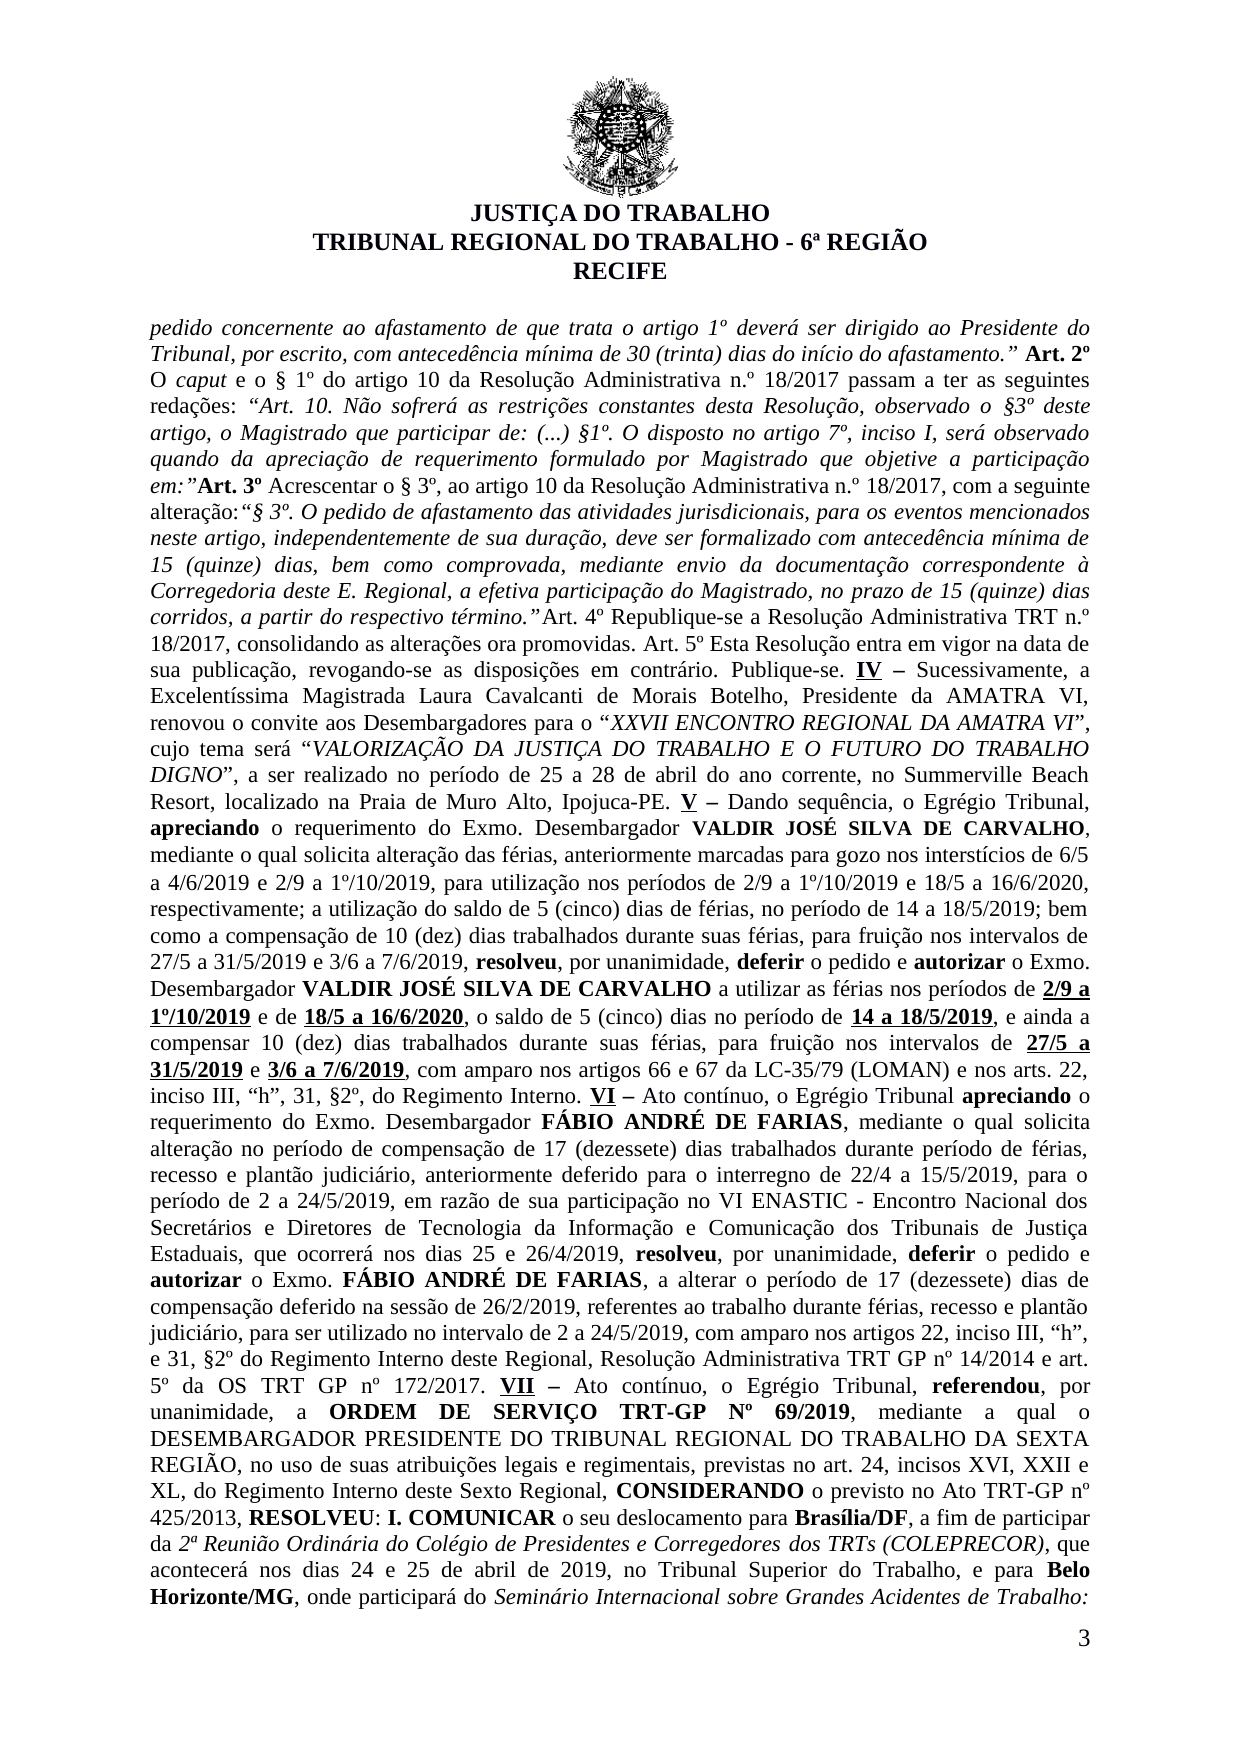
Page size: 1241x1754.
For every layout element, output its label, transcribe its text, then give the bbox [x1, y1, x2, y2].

text pedido concernente ao afastamento de que trata o artigo 1º deverá ser dirigido ao Presidente do Tribunal, por escrito, com antecedência mínima de 30 (trinta) dias do início do afastamento.” Art. 2º O caput e o § 1º do artigo 10 da Resolução Administrativa n.º 18/2017 passam a ter as seguintes redações: “Art. 10. Não sofrerá as restrições constantes desta Resolução, observado o §3º deste artigo, o Magistrado que participar de: (...) §1º. O disposto no artigo 7º, inciso I, será observado quando da apreciação de requerimento formulado por Magistrado que objetive a participação em:”Art. 3º Acrescentar o § 3º, ao artigo 10 da Resolução Administrativa n.º 18/2017, com a seguinte alteração:“§ 3º. O pedido de afastamento das atividades jurisdicionais, para os eventos mencionados neste artigo, independentemente de sua duração, deve ser formalizado com antecedência mínima de 15 (quinze) dias, bem como comprovada, mediante envio da documentação correspondente à Corregedoria deste E. Regional, a efetiva participação do Magistrado, no prazo de 15 (quinze) dias corridos, a partir do respectivo término.”Art. 4º Republique-se a Resolução Administrativa TRT n.º 18/2017, consolidando as alterações ora promovidas. Art. 5º Esta Resolução entra em vigor na data de sua publicação, revogando-se as disposições em contrário. Publique-se. IV – Sucessivamente, a Excelentíssima Magistrada Laura Cavalcanti de Morais Botelho, Presidente da AMATRA VI, renovou o convite aos Desembargadores para o “XXVII ENCONTRO REGIONAL DA AMATRA VI”, cujo tema será “VALORIZAÇÃO DA JUSTIÇA DO TRABALHO E O FUTURO DO TRABALHO DIGNO”, a ser realizado no período de 25 a 28 de abril do ano corrente, no Summerville Beach Resort, localizado na Praia de Muro Alto, Ipojuca-PE. V – Dando sequência, o Egrégio Tribunal, apreciando o requerimento do Exmo. Desembargador VALDIR JOSÉ SILVA DE CARVALHO, mediante o qual solicita alteração das férias, anteriormente marcadas para gozo nos interstícios de 6/5 a 4/6/2019 e 2/9 a 1º/10/2019, para utilização nos períodos de 2/9 a 1º/10/2019 e 18/5 a 16/6/2020, respectivamente; a utilização do saldo de 5 (cinco) dias de férias, no período de 14 a 18/5/2019; bem como a compensação de 10 (dez) dias trabalhados durante suas férias, para fruição nos intervalos de 27/5 a 31/5/2019 e 3/6 a 7/6/2019, resolveu, por unanimidade, deferir o pedido e autorizar o Exmo. Desembargador VALDIR JOSÉ SILVA DE CARVALHO a utilizar as férias nos períodos de 2/9 a 1º/10/2019 e de 18/5 a 16/6/2020, o saldo de 5 (cinco) dias no período de 14 a 18/5/2019, e ainda a compensar 10 (dez) dias trabalhados durante suas férias, para fruição nos intervalos de 27/5 a 31/5/2019 e 3/6 a 7/6/2019, com amparo nos artigos 66 e 67 da LC-35/79 (LOMAN) e nos arts. 22, inciso III, “h”, 31, §2º, do Regimento Interno. VI – Ato contínuo, o Egrégio Tribunal apreciando o requerimento do Exmo. Desembargador FÁBIO ANDRÉ DE FARIAS, mediante o qual solicita alteração no período de compensação de 17 (dezessete) dias trabalhados durante período de férias, recesso e plantão judiciário, anteriormente deferido para o interregno de 22/4 a 15/5/2019, para o período de 2 a 24/5/2019, em razão de sua participação no VI ENASTIC - Encontro Nacional dos Secretários e Diretores de Tecnologia da Informação e Comunicação dos Tribunais de Justiça Estaduais, que ocorrerá nos dias 25 e 26/4/2019, resolveu, por unanimidade, deferir o pedido e autorizar o Exmo. FÁBIO ANDRÉ DE FARIAS, a alterar o período de 17 (dezessete) dias de compensação deferido na sessão de 26/2/2019, referentes ao trabalho durante férias, recesso e plantão judiciário, para ser utilizado no intervalo de 2 a 24/5/2019, com amparo nos artigos 22, inciso III, “h”, e 31, §2º do Regimento Interno deste Regional, Resolução Administrativa TRT GP nº 14/2014 e art. 5º da OS TRT GP nº 172/2017. VII – Ato contínuo, o Egrégio Tribunal, referendou, por unanimidade, a ORDEM DE SERVIÇO TRT-GP Nº 69/2019, mediante a qual o DESEMBARGADOR PRESIDENTE DO TRIBUNAL REGIONAL DO TRABALHO DA SEXTA REGIÃO, no uso de suas atribuições legais e regimentais, previstas no art. 24, incisos XVI, XXII e XL, do Regimento Interno deste Sexto Regional, CONSIDERANDO o previsto no Ato TRT-GP nº 425/2013, RESOLVEU: I. COMUNICAR o seu deslocamento para Brasília/DF, a fim de participar da 2ª Reunião Ordinária do Colégio de Presidentes e Corregedores dos TRTs (COLEPRECOR), que acontecerá nos dias 24 e 25 de abril de 2019, no Tribunal Superior do Trabalho, e para Belo Horizonte/MG, onde participará do Seminário Internacional sobre Grandes Acidentes de Trabalho: [150, 313, 1090, 1609]
picture [560, 73, 681, 199]
